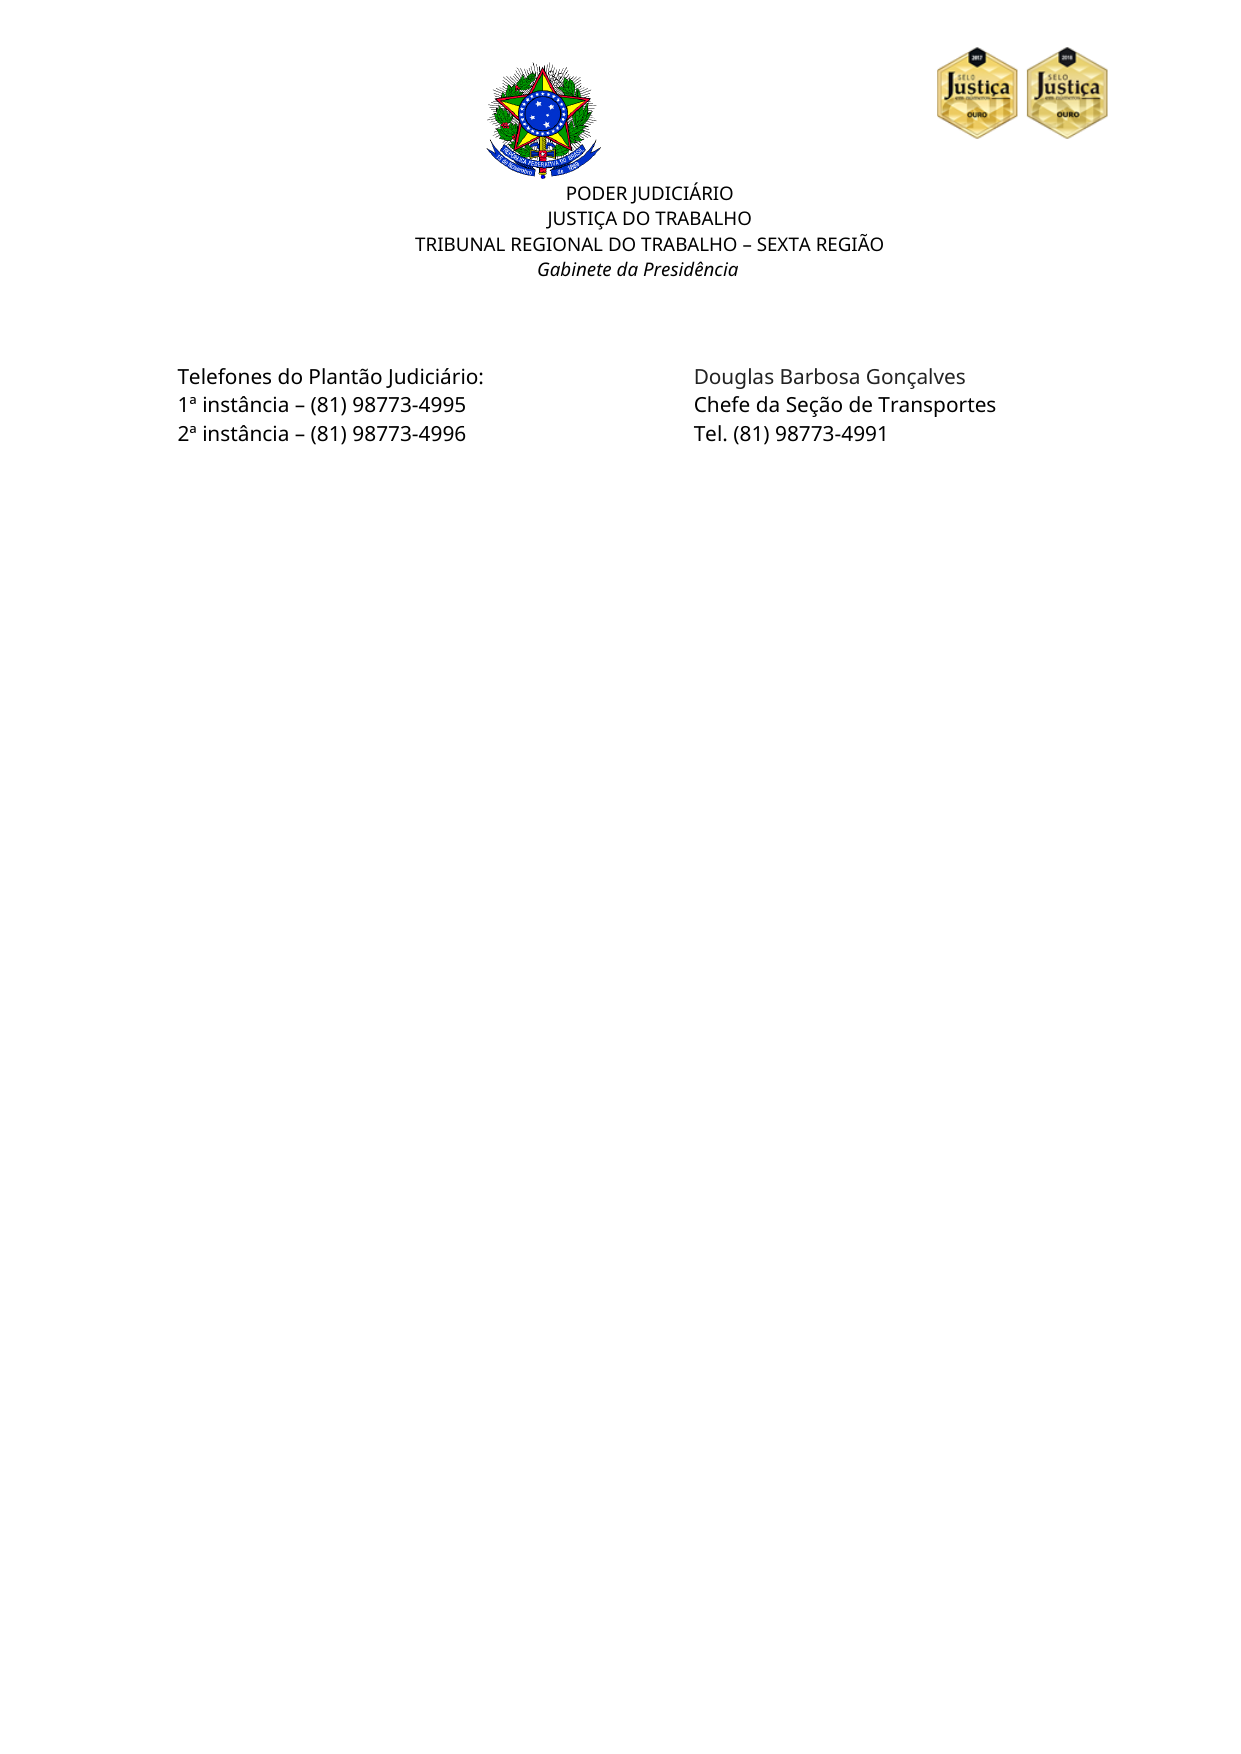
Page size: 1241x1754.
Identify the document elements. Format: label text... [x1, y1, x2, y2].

text Telefones do Plantão Judiciário: Douglas Barbosa Gonçalves [177, 362, 1122, 390]
picture [480, 59, 604, 181]
text 2ª instância – (81) 98773-4996 Tel. (81) 98773-4991 [177, 419, 1122, 447]
picture [937, 45, 1122, 146]
text 1ª instância – (81) 98773-4995 Chefe da Seção de Transportes [177, 390, 1122, 419]
